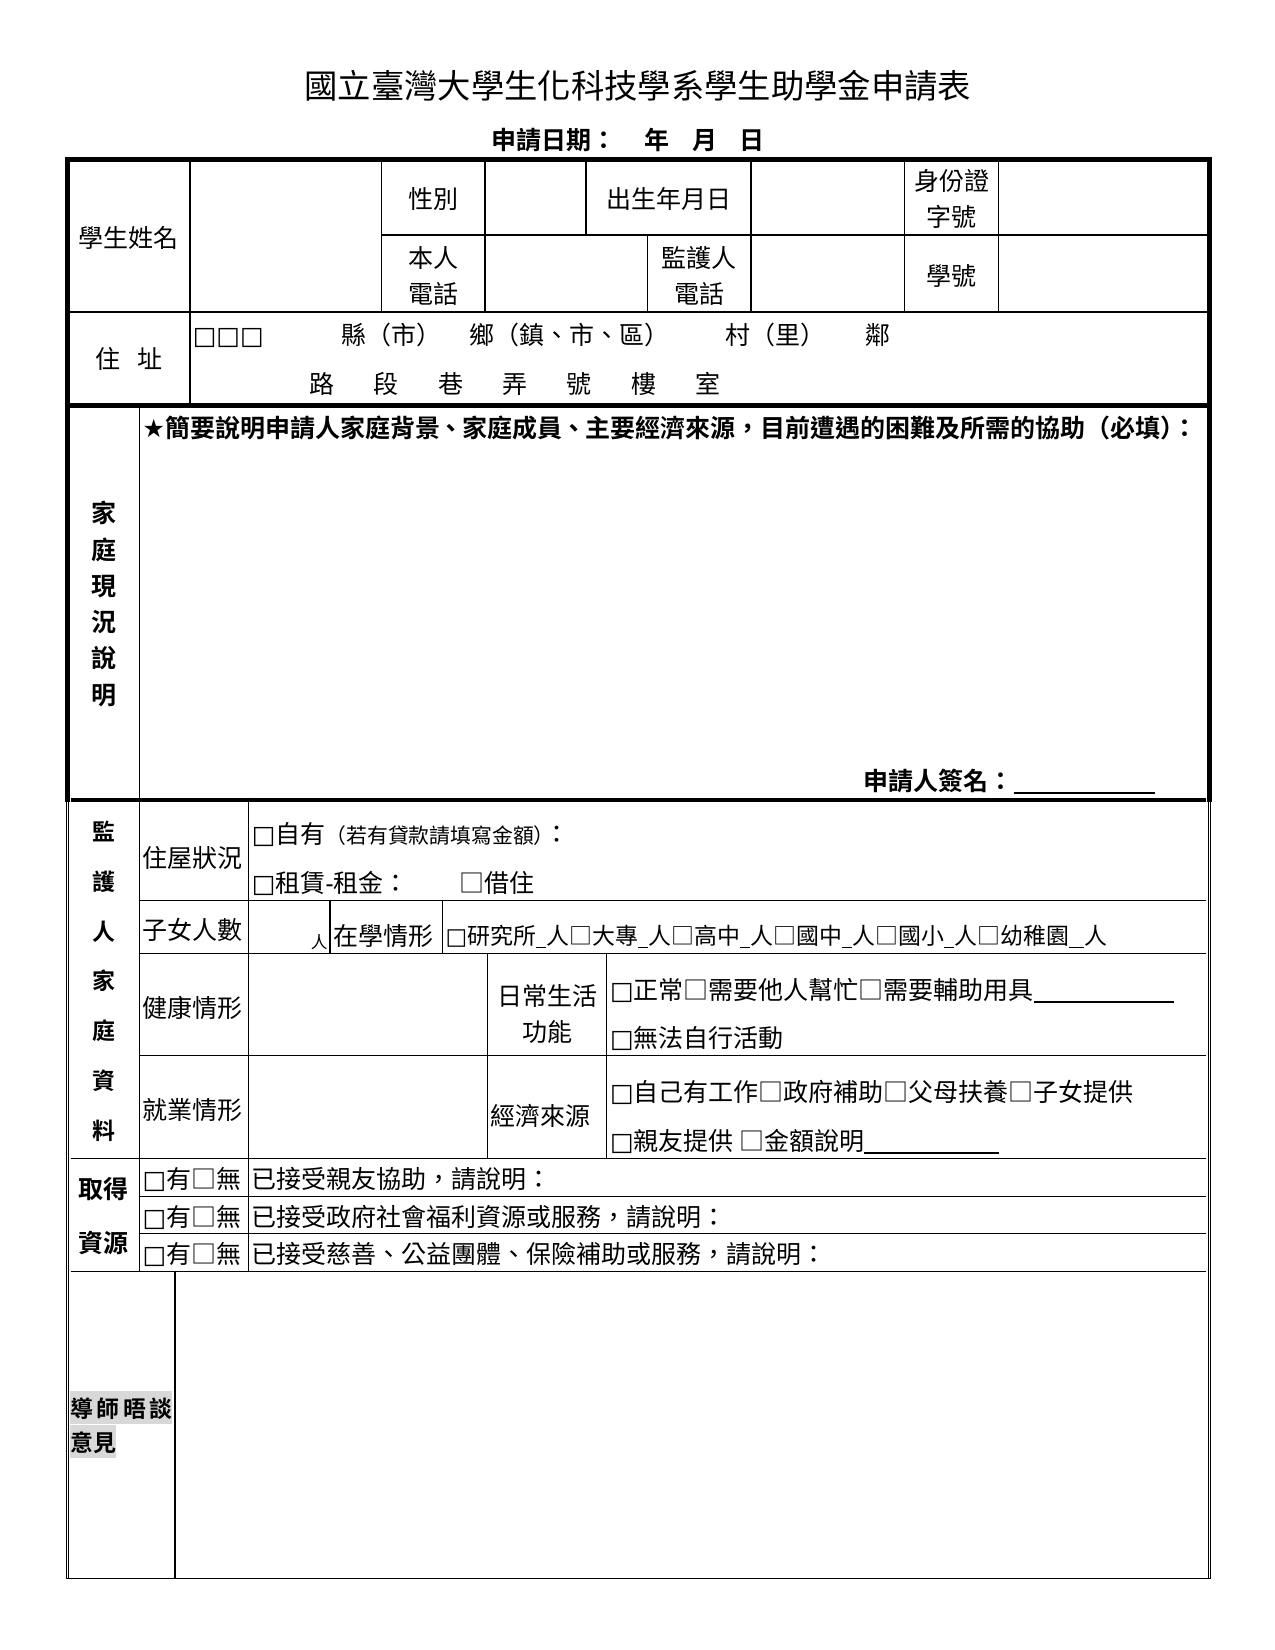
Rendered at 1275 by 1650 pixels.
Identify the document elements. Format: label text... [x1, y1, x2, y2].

text 申請日期： 年 月 日 [51, 121, 1186, 157]
table_cell 住屋狀況 [140, 802, 248, 899]
table_cell 監 護 人 家 庭 資 料 [69, 799, 139, 1157]
table_cell 住 址 [70, 313, 189, 403]
table_cell 取得資源 [69, 1158, 139, 1271]
table_cell 家 庭 現 況 說 明 [70, 408, 139, 797]
table_header [999, 162, 1207, 234]
table_cell [176, 1271, 1208, 1578]
table_cell 本人 電話 [382, 236, 484, 311]
table_cell [249, 954, 487, 1055]
table_cell 經濟來源 [488, 1056, 606, 1157]
table_header 性別 [382, 162, 484, 234]
table_cell □有□無 [140, 1197, 248, 1233]
table_cell □正常□需要他人幫忙□需要輔助用具 □無法自行活動 [607, 953, 1208, 1055]
table_cell □有□無 [140, 1234, 248, 1271]
table_cell □自有（若有貸款請填寫金額）： □租賃-租金： □借住 [249, 798, 1208, 899]
table_header 身份證 字號 [905, 162, 998, 234]
table_cell 學號 [905, 236, 998, 311]
table_cell 已接受政府社會福利資源或服務，請說明： [249, 1196, 1208, 1233]
table_header [752, 162, 904, 234]
table_cell 已接受親友協助，請說明： [249, 1158, 1208, 1196]
table_cell □□□ 縣（市） 鄉（鎮、市、區） 村（里） 鄰 路 段 巷 弄 號 樓 室 [191, 313, 1207, 403]
table_cell [249, 1056, 487, 1157]
table_header [486, 162, 585, 234]
table_header 出生年月日 [587, 162, 750, 234]
table_header 學生姓名 [70, 162, 189, 311]
table_cell 申請人簽名： [140, 444, 1207, 797]
table_cell 日常生活功能 [488, 954, 606, 1055]
table_cell 在學情形 [331, 901, 442, 953]
table_cell □有□無 [140, 1159, 248, 1196]
table_cell 已接受慈善、公益團體、保險補助或服務，請說明： [249, 1233, 1208, 1271]
table_cell □自己有工作□政府補助□父母扶養□子女提供 □親友提供 □金額說明 [607, 1055, 1208, 1157]
table_cell 人 [249, 901, 329, 953]
table_cell [999, 236, 1207, 311]
table_cell [486, 236, 647, 311]
table_cell ★簡要說明申請人家庭背景、家庭成員、主要經濟來源，目前遭遇的困難及所需的協助（必填）： [140, 408, 1207, 444]
table_cell 導師晤談意見 [69, 1271, 174, 1578]
table_cell 子女人數 [140, 901, 248, 953]
table_header [191, 162, 381, 311]
text 國立臺灣大學生化科技學系學生助學金申請表 [88, 60, 1186, 108]
table_cell [752, 236, 904, 311]
table_cell 健康情形 [140, 954, 248, 1055]
table_cell 就業情形 [140, 1056, 248, 1157]
table_cell 監護人 電話 [648, 236, 750, 311]
table_cell □研究所 人□大專 人□高中 人□國中 人□國小 人□幼稚園 人 [443, 900, 1208, 953]
